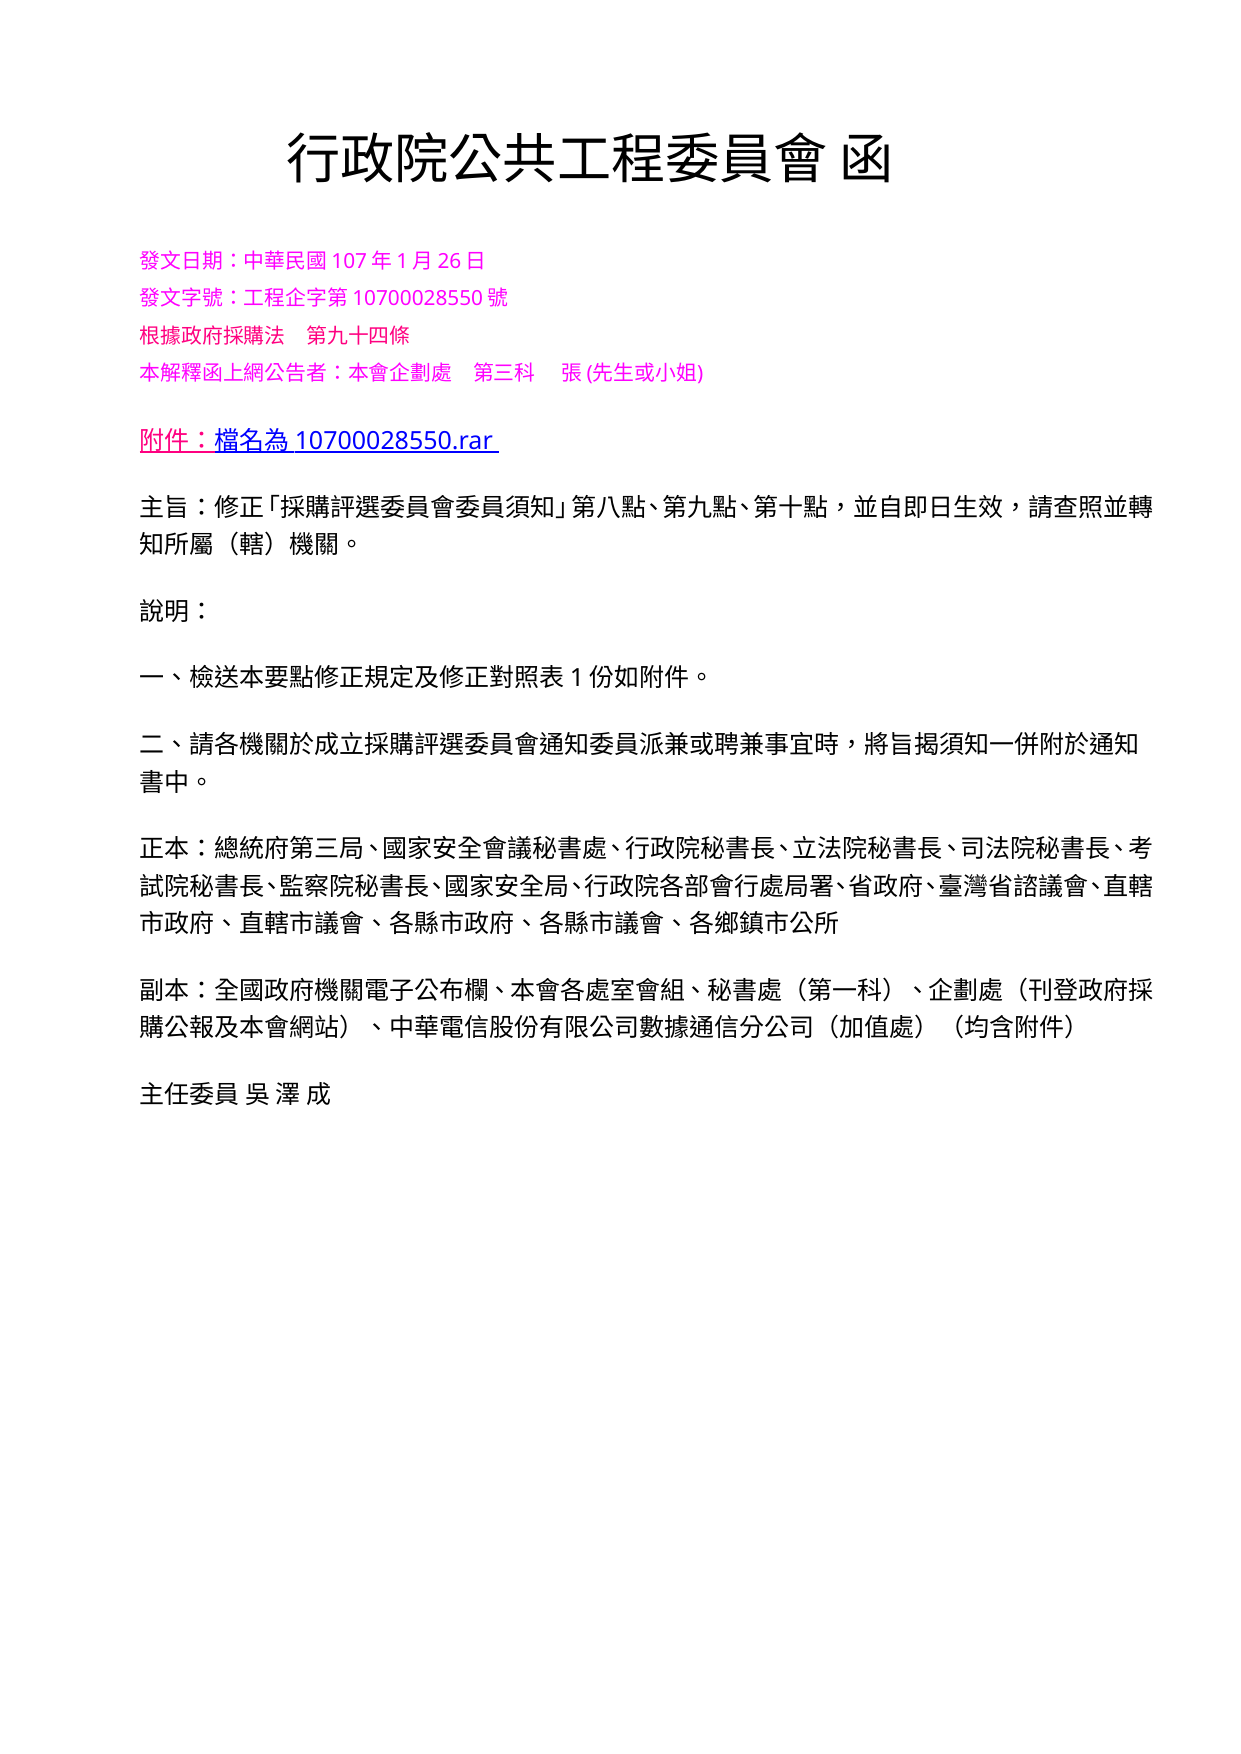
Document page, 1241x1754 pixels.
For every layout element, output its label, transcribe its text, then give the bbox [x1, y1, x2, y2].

text 附件：檔名為10700028550.rar [139, 420, 1153, 457]
text 發文日期：中華民國107年1月26日 發文字號：工程企字第10700028550號 根據政府採購法 第九十四條 本解釋函上網公告者：本會企劃處 第三科 張 (先生或小姐) [139, 241, 1153, 391]
table_header 主旨：修正「採購評選委員會委員須知」第八點、第九點、第十點，並自即日生效，請查照並轉知所屬（轄）機關。 說明： 一、檢送本要點修正規定及修正對照表1份如附件。 二、請各機關於成立採購評選委員會通知委員派兼或聘兼事宜時，將旨揭須知一併附於通知書中。 正本：總統府第三局、國家安全會議秘書處、行政院秘書長、立法院秘書長、司法院秘書長、考試院秘書長、監察院秘書長、國家安全局、行政院各部會行處局署、省政府、臺灣省諮議會、直轄市政府、直轄市議會、各縣市政府、各縣市議會、各鄉鎮市公所 副本：全國政府機關電子公布欄、本會各處室會組、秘書處（第一科）、企劃處（刊登政府採購公報及本會網站）、中華電信股份有限公司數據通信分公司（加值處）（均含附件） 主任委員 吳 澤 成 [27, 486, 1153, 1111]
text 行政院公共工程委員會 函 [27, 99, 1153, 211]
